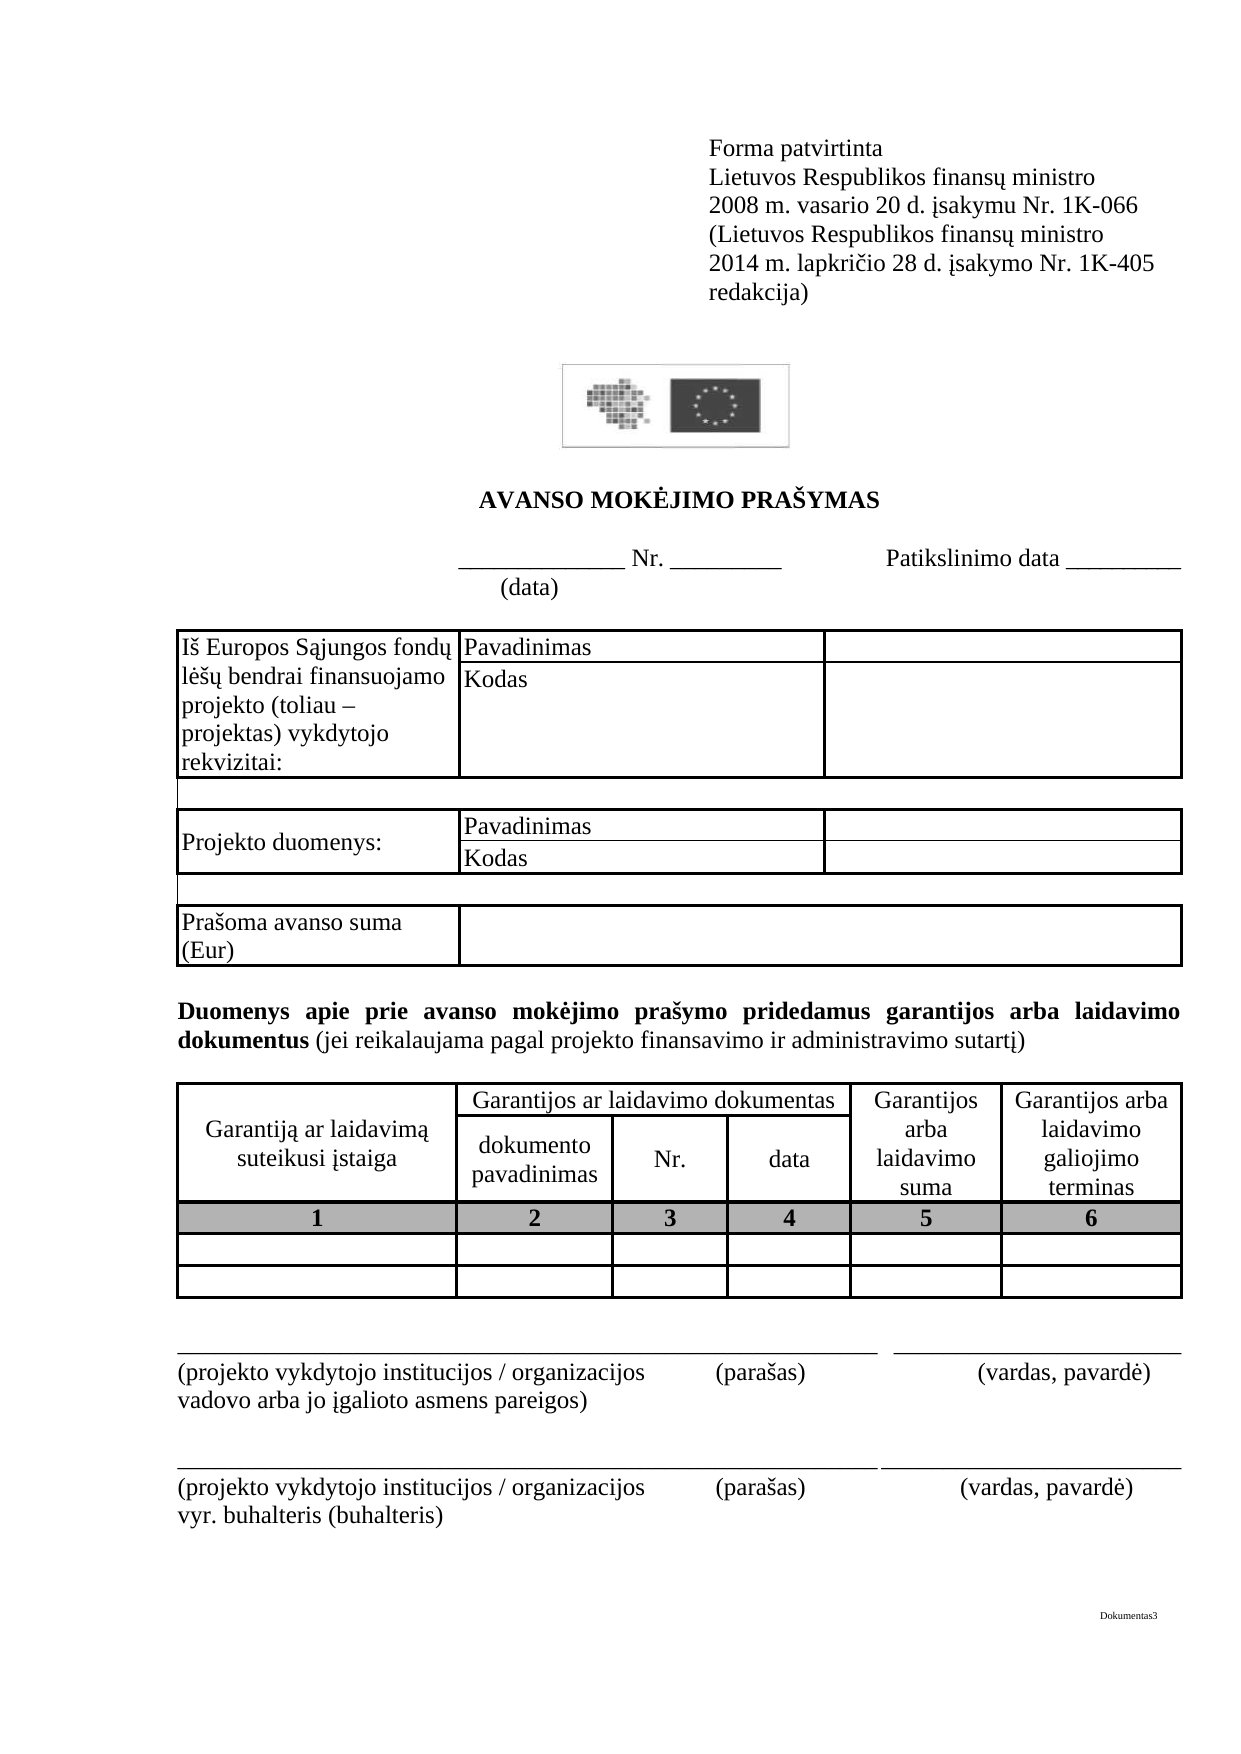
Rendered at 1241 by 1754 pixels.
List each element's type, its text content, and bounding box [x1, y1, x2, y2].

table_cell [826, 841, 1180, 872]
text Nr. Patikslinimo data [177, 543, 1181, 572]
table_cell [460, 875, 464, 903]
table_cell 3 [614, 1204, 726, 1232]
table_cell dokumento pavadinimas [458, 1117, 611, 1200]
text vadovo arba jo įgalioto asmens pareigos) [177, 1385, 1181, 1414]
table_cell Projekto duomenys: [179, 811, 458, 872]
table_cell [1177, 779, 1181, 808]
text (projekto vykdytojo institucijos / organizacijos (parašas) (vardas, pavardė) [177, 1357, 1181, 1385]
text vyr. buhalteris (buhalteris) [177, 1500, 1181, 1529]
text Duomenys apie prie avanso mokėjimo prašymo pridedamus garantijos arba laidavimo dokumentus (jei reikalaujama pagal projekto finansavimo ir administravimo sutartį) [177, 996, 1181, 1053]
table_cell [461, 907, 1180, 964]
table_cell 6 [1003, 1204, 1180, 1232]
table_cell [460, 779, 464, 808]
table_cell 4 [729, 1204, 849, 1232]
table_cell 1 [179, 1204, 455, 1232]
table_cell Kodas [461, 841, 823, 872]
text 2014 m. lapkričio 28 d. įsakymo Nr. 1K-405 redakcija) [709, 248, 1181, 305]
text (data) [500, 572, 1181, 600]
table_cell 5 [852, 1204, 1000, 1232]
table_cell [826, 663, 1180, 776]
text ______________________________________ __________________ ________________________ [177, 1443, 1181, 1472]
table_cell Nr. [614, 1117, 726, 1200]
text ______________________________________ __________________ _______________________ [177, 1328, 1181, 1357]
text (Lietuvos Respublikos finansų ministro [709, 219, 1181, 248]
table_cell [455, 875, 459, 903]
text Lietuvos Respublikos finansų ministro [709, 162, 1181, 190]
text 2008 m. vasario 20 d. įsakymu Nr. 1K-066 [709, 190, 1181, 219]
table_cell [1177, 875, 1181, 903]
table_cell [455, 779, 459, 808]
table_cell data [729, 1117, 849, 1200]
text Forma patvirtinta [709, 133, 1181, 162]
table_header Garantiją ar laidavimą suteikusi įstaiga [179, 1085, 455, 1200]
text (projekto vykdytojo institucijos / organizacijos (parašas) (vardas, pavardė) [177, 1472, 1181, 1500]
table_cell Kodas [461, 663, 823, 776]
table_cell 2 [458, 1204, 611, 1232]
text AVANSO MOKĖJIMO PRAŠYMAS [177, 485, 1181, 514]
